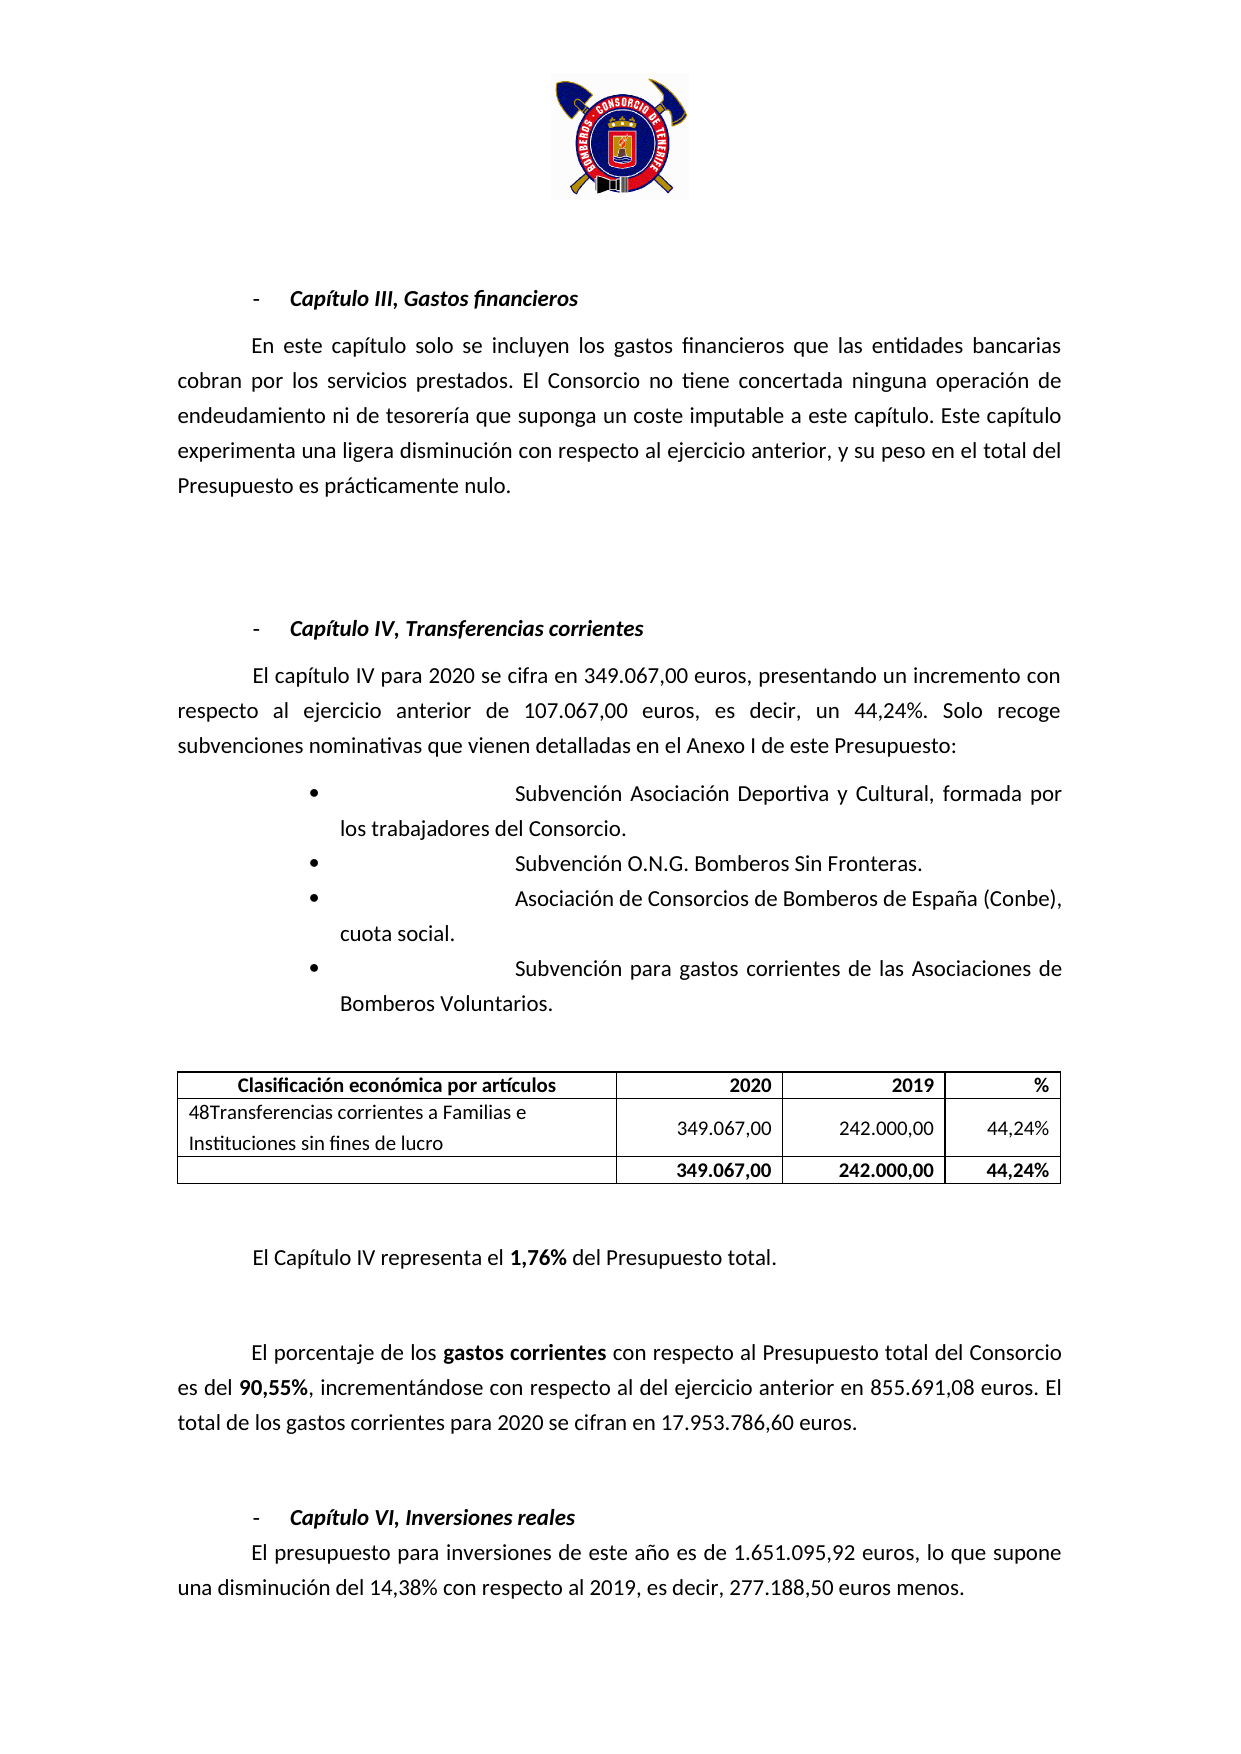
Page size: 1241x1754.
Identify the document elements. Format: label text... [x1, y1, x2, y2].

table_header % [946, 1073, 1060, 1098]
table_cell 44,24% [946, 1099, 1060, 1156]
table_cell 242.000,00 [783, 1099, 944, 1156]
text El Capítulo IV representa el 1,76% del Presupuesto total. [177, 1243, 1063, 1272]
table_cell 349.067,00 [617, 1157, 782, 1182]
list Capítulo IV, Transferencias corrientes [252, 614, 1063, 642]
list Subvención O.N.G. Bomberos Sin Fronteras. [310, 849, 1063, 877]
text En este capítulo solo se incluyen los gastos financieros que las entidades bancarias cobran por los servicios prestados. El Consorcio no tiene concertada ninguna operación de endeudamiento ni de tesorería que suponga un coste imputable a este capítulo. Este capítulo experimenta una ligera disminución con respecto al ejercicio anterior, y su peso en el total del Presupuesto es prácticamente nulo. [177, 331, 1063, 499]
table_cell [178, 1157, 616, 1182]
text El porcentaje de los gastos corrientes con respecto al Presupuesto total del Consorcio es del 90,55%, incrementándose con respecto al del ejercicio anterior en 855.691,08 euros. El total de los gastos corrientes para 2020 se cifran en 17.953.786,60 euros. [177, 1338, 1063, 1437]
table_cell 242.000,00 [783, 1157, 944, 1182]
table_header Clasificación económica por artículos [178, 1073, 616, 1098]
list Subvención Asociación Deportiva y Cultural, formada por los trabajadores del Consorcio. [310, 779, 1063, 842]
list Capítulo VI, Inversiones reales [252, 1503, 1063, 1532]
table_header 2020 [617, 1073, 782, 1098]
table_header 2019 [783, 1073, 944, 1098]
picture [550, 73, 690, 200]
list Subvención para gastos corrientes de las Asociaciones de Bomberos Voluntarios. [310, 954, 1063, 1017]
list Capítulo III, Gastos financieros [252, 284, 1063, 312]
table_cell 349.067,00 [617, 1099, 782, 1156]
list Asociación de Consorcios de Bomberos de España (Conbe), cuota social. [310, 884, 1063, 947]
table_cell 48Transferencias corrientes a Familias e Instituciones sin fines de lucro [178, 1099, 616, 1156]
table_cell 44,24% [946, 1157, 1060, 1182]
list El presupuesto para inversiones de este año es de 1.651.095,92 euros, lo que supone una disminución del 14,38% con respecto al 2019, es decir, 277.188,50 euros menos. [177, 1538, 1063, 1602]
text El capítulo IV para 2020 se cifra en 349.067,00 euros, presentando un incremento con respecto al ejercicio anterior de 107.067,00 euros, es decir, un 44,24%. Solo recoge subvenciones nominativas que vienen detalladas en el Anexo I de este Presupuesto: [177, 661, 1063, 759]
